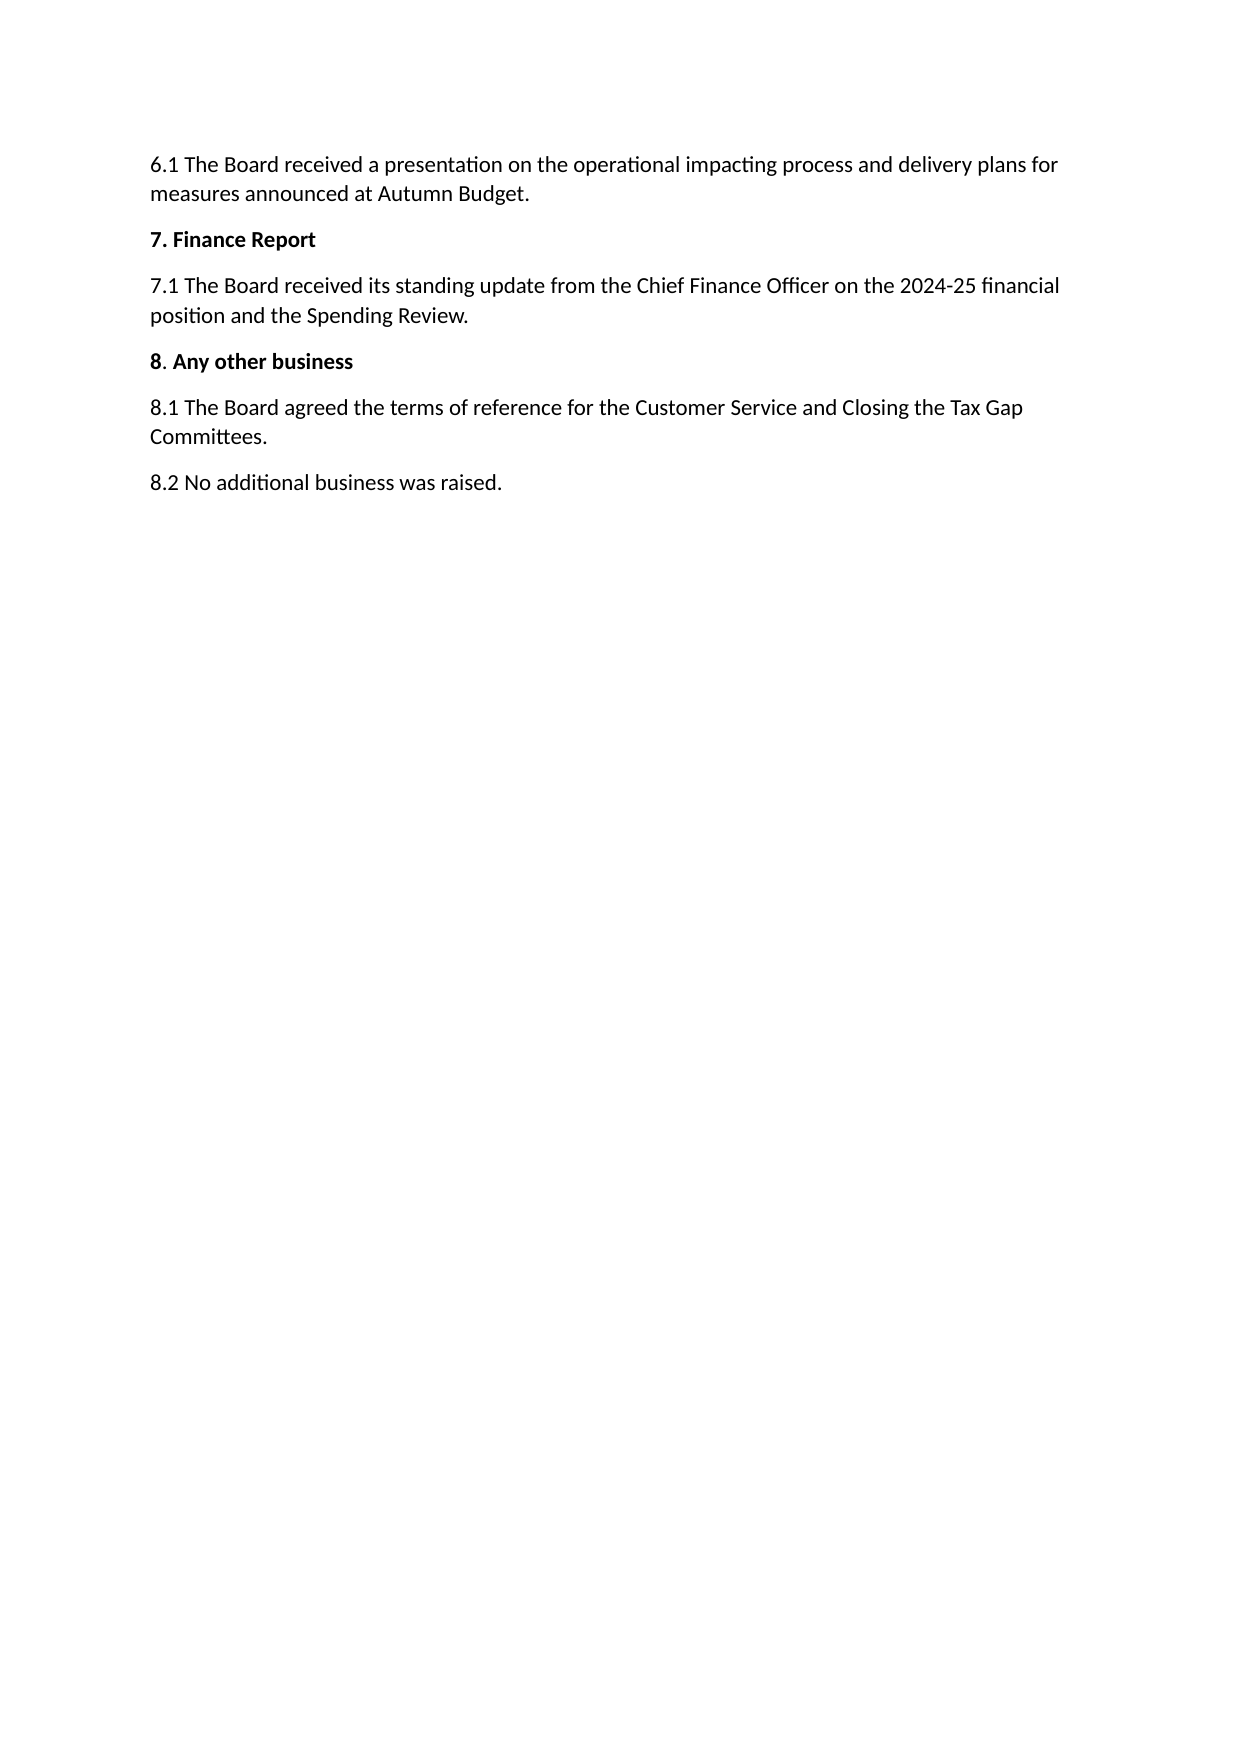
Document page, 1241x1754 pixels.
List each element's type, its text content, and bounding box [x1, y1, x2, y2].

text 8. Any other business [150, 347, 1090, 375]
text 6.1 The Board received a presentation on the operational impacting process and delivery plans for measures announced at Autumn Budget. [150, 150, 1090, 207]
text 8.1 The Board agreed the terms of reference for the Customer Service and Closing the Tax Gap Committees. [150, 393, 1090, 450]
text 7. Finance Report [150, 225, 1090, 253]
text 8.2 No additional business was raised. [150, 468, 1090, 526]
text 7.1 The Board received its standing update from the Chief Finance Officer on the 2024-25 financial position and the Spending Review. [150, 271, 1090, 329]
